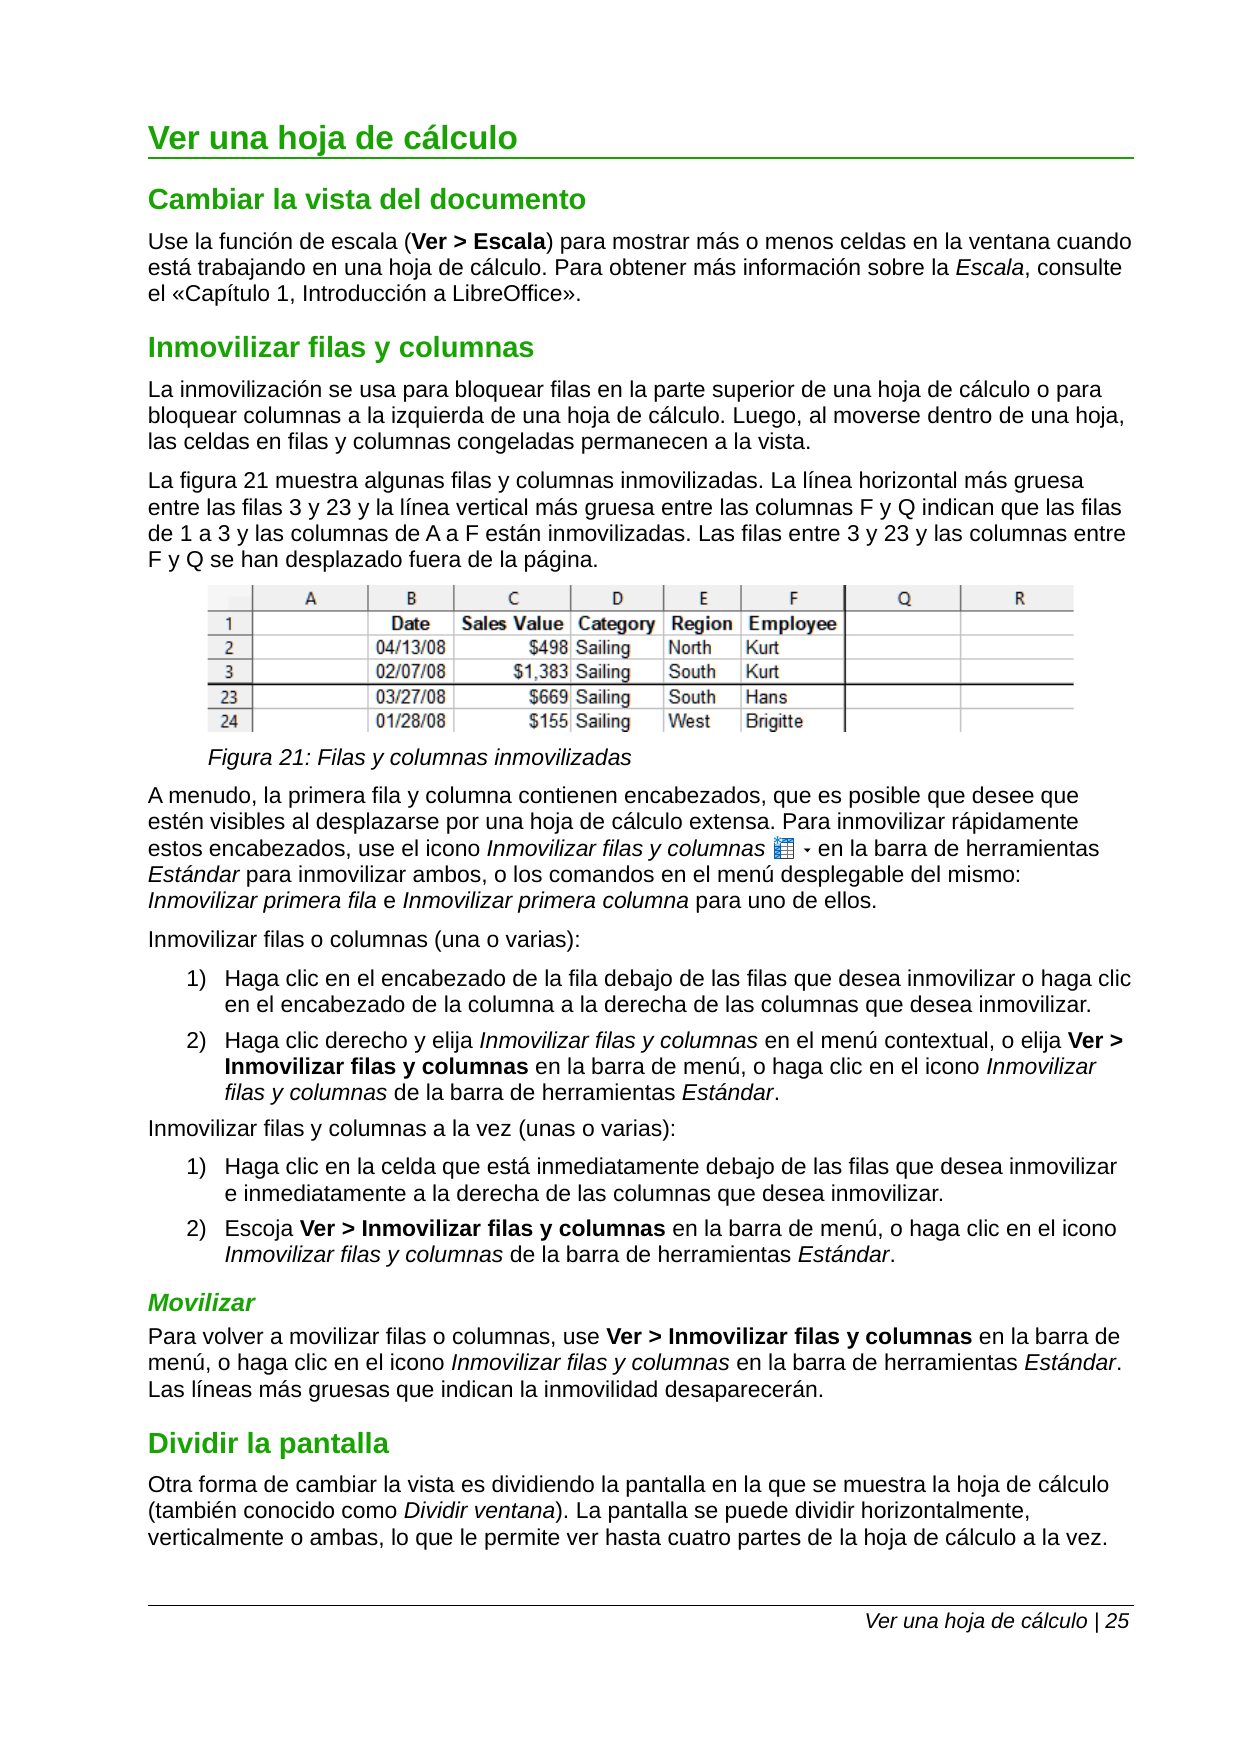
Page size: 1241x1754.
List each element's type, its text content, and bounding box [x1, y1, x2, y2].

list Haga clic derecho y elija Inmovilizar filas y columnas en el menú contextual, o elija Ver > Inmovilizar filas y columnas en la barra de menú, o haga clic en el icono Inmovilizar filas y columnas de la barra de herramientas Estándar. [207, 1027, 1134, 1106]
text A menudo, la primera fila y columna contienen encabezados, que es posible que desee que estén visibles al desplazarse por una hoja de cálculo extensa. Para inmovilizar rápidamente estos encabezados, use el icono Inmovilizar filas y columnas en la barra de herramientas Estándar para inmovilizar ambos, o los comandos en el menú desplegable del mismo: Inmovilizar primera fila e Inmovilizar primera columna para uno de ellos. [148, 782, 1134, 914]
subtitle Cambiar la vista del documento [148, 182, 1134, 216]
picture [771, 834, 812, 861]
subtitle Ver una hoja de cálculo [148, 118, 1134, 157]
text Use la función de escala (Ver > Escala) para mostrar más o menos celdas en la ventana cuando está trabajando en una hoja de cálculo. Para obtener más información sobre la Escala, consulte el «Capítulo 1, Introducción a LibreOffice». [148, 228, 1134, 307]
text Para volver a movilizar filas o columnas, use Ver > Inmovilizar filas y columnas en la barra de menú, o haga clic en el icono Inmovilizar filas y columnas en la barra de herramientas Estándar. Las líneas más gruesas que indican la inmovilidad desaparecerán. [148, 1323, 1134, 1402]
text La figura 21 muestra algunas filas y columnas inmovilizadas. La línea horizontal más gruesa entre las filas 3 y 23 y la línea vertical más gruesa entre las columnas F y Q indican que las filas de 1 a 3 y las columnas de A a F están inmovilizadas. Las filas entre 3 y 23 y las columnas entre F y Q se han desplazado fuera de la página. [148, 467, 1134, 573]
subtitle Dividir la pantalla [148, 1426, 1134, 1459]
text Figura 21: Filas y columnas inmovilizadas [208, 743, 1074, 770]
text Otra forma de cambiar la vista es dividiendo la pantalla en la que se muestra la hoja de cálculo (también conocido como Dividir ventana). La pantalla se puede dividir horizontalmente, verticalmente o ambas, lo que le permite ver hasta cuatro partes de la hoja de cálculo a la vez. [148, 1471, 1134, 1550]
picture [207, 585, 1074, 732]
list Inmovilizar filas o columnas (una o varias): [148, 926, 1134, 952]
text La inmovilización se usa para bloquear filas en la parte superior de una hoja de cálculo o para bloquear columnas a la izquierda de una hoja de cálculo. Luego, al moverse dentro de una hoja, las celdas en filas y columnas congeladas permanecen a la vista. [148, 376, 1134, 455]
subtitle Movilizar [148, 1288, 1134, 1317]
list Inmovilizar filas y columnas a la vez (unas o varias): [148, 1114, 1134, 1141]
list Haga clic en el encabezado de la fila debajo de las filas que desea inmovilizar o haga clic en el encabezado de la columna a la derecha de las columnas que desea inmovilizar. [207, 965, 1134, 1018]
subtitle Inmovilizar filas y columnas [148, 330, 1134, 364]
list Haga clic en la celda que está inmediatamente debajo de las filas que desea inmovilizar e inmediatamente a la derecha de las columnas que desea inmovilizar. [207, 1153, 1134, 1206]
list Escoja Ver > Inmovilizar filas y columnas en la barra de menú, o haga clic en el icono Inmovilizar filas y columnas de la barra de herramientas Estándar. [207, 1215, 1134, 1268]
